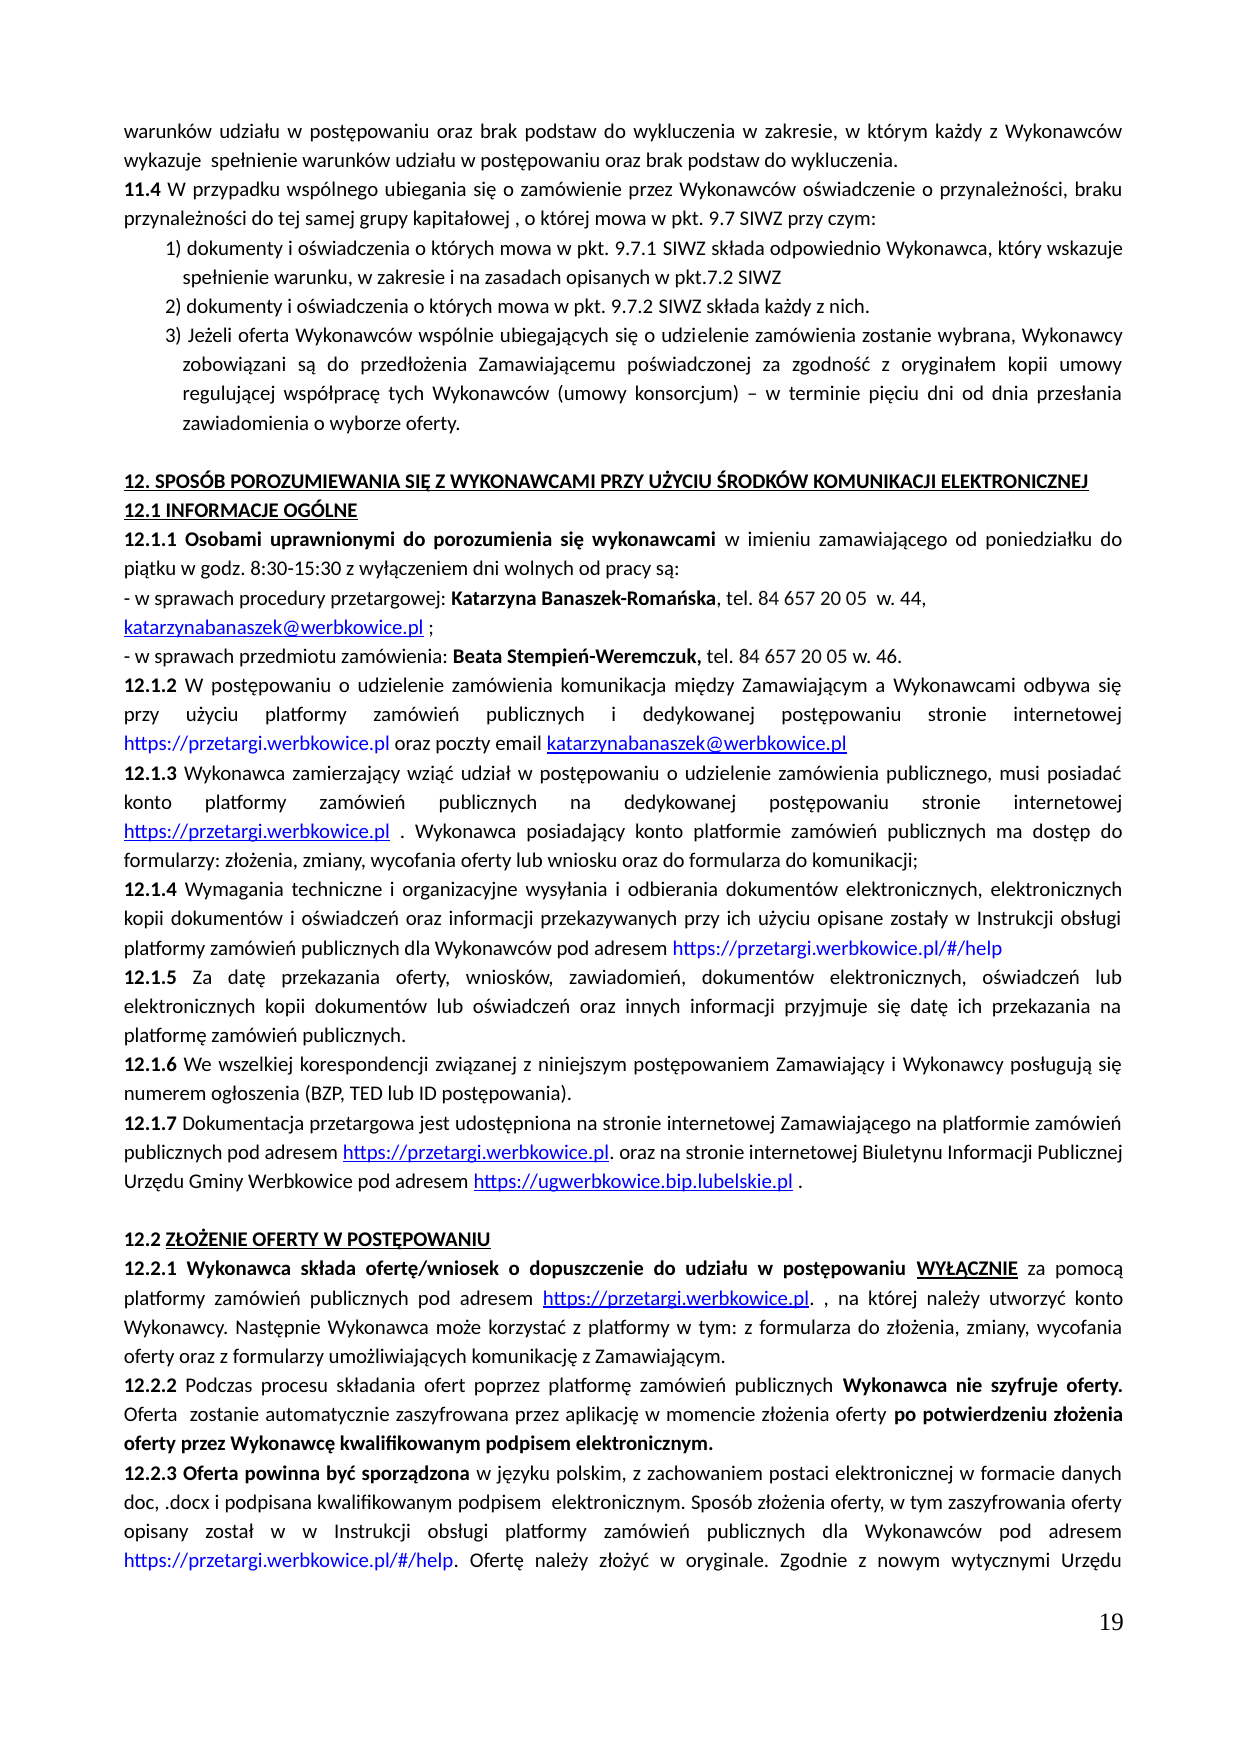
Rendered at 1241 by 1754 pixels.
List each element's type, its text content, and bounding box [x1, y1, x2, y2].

text - w sprawach przedmiotu zamówienia: Beata Stempień-Weremczuk, tel. 84 657 20 05 w. 46. [123, 643, 1123, 668]
text - w sprawach procedury przetargowej: Katarzyna Banaszek-Romańska, tel. 84 657 20 05 w. 44, katarzynabanaszek@werbkowice.pl ; [123, 585, 1123, 639]
list 11.4 W przypadku wspólnego ubiegania się o zamówienie przez Wykonawców oświadczenie o przynależności, braku przynależności do tej samej grupy kapitałowej , o której mowa w pkt. 9.7 SIWZ przy czym: [123, 176, 1123, 231]
text 12.2.1 Wykonawca składa ofertę/wniosek o dopuszczenie do udziału w postępowaniu WYŁĄCZNIE za pomocą platformy zamówień publicznych pod adresem https://przetargi.werbkowice.pl. , na której należy utworzyć konto Wykonawcy. Następnie Wykonawca może korzystać z platformy w tym: z formularza do złożenia, zmiany, wycofania oferty oraz z formularzy umożliwiających komunikację z Zamawiającym. [123, 1256, 1123, 1368]
text 12.1.2 W postępowaniu o udzielenie zamówienia komunikacja między Zamawiającym a Wykonawcami odbywa się przy użyciu platformy zamówień publicznych i dedykowanej postępowaniu stronie internetowej https://przetargi.werbkowice.pl oraz poczty email katarzynabanaszek@werbkowice.pl [123, 672, 1123, 756]
text 12.1.1 Osobami uprawnionymi do porozumienia się wykonawcami w imieniu zamawiającego od poniedziałku do piątku w godz. 8:30-15:30 z wyłączeniem dni wolnych od pracy są: [123, 526, 1123, 581]
text 12. SPOSÓB POROZUMIEWANIA SIĘ Z WYKONAWCAMI PRZY UŻYCIU ŚRODKÓW KOMUNIKACJI ELEKTRONICZNEJ [123, 468, 1123, 493]
list 2) dokumenty i oświadczenia o których mowa w pkt. 9.7.2 SIWZ składa każdy z nich. [165, 293, 1123, 318]
text 12.2.2 Podczas procesu składania ofert poprzez platformę zamówień publicznych Wykonawca nie szyfruje oferty. Oferta zostanie automatycznie zaszyfrowana przez aplikację w momencie złożenia oferty po potwierdzeniu złożenia oferty przez Wykonawcę kwalifikowanym podpisem elektronicznym. [123, 1372, 1123, 1456]
text 12.1.4 Wymagania techniczne i organizacyjne wysyłania i odbierania dokumentów elektronicznych, elektronicznych kopii dokumentów i oświadczeń oraz informacji przekazywanych przy ich użyciu opisane zostały w Instrukcji obsługi platformy zamówień publicznych dla Wykonawców pod adresem https://przetargi.werbkowice.pl/#/help [123, 876, 1123, 960]
text 12.1.7 Dokumentacja przetargowa jest udostępniona na stronie internetowej Zamawiającego na platformie zamówień publicznych pod adresem https://przetargi.werbkowice.pl. oraz na stronie internetowej Biuletynu Informacji Publicznej Urzędu Gminy Werbkowice pod adresem https://ugwerbkowice.bip.lubelskie.pl . [123, 1110, 1123, 1193]
list 1) dokumenty i oświadczenia o których mowa w pkt. 9.7.1 SIWZ składa odpowiednio Wykonawca, który wskazuje spełnienie warunku, w zakresie i na zasadach opisanych w pkt.7.2 SIWZ [165, 235, 1123, 289]
text 12.1 INFORMACJE OGÓLNE [123, 497, 1123, 523]
list warunków udziału w postępowaniu oraz brak podstaw do wykluczenia w zakresie, w którym każdy z Wykonawców wykazuje spełnienie warunków udziału w postępowaniu oraz brak podstaw do wykluczenia. [123, 118, 1123, 173]
text 12.1.5 Za datę przekazania oferty, wniosków, zawiadomień, dokumentów elektronicznych, oświadczeń lub elektronicznych kopii dokumentów lub oświadczeń oraz innych informacji przyjmuje się datę ich przekazania na platformę zamówień publicznych. [123, 964, 1123, 1048]
text 12.1.3 Wykonawca zamierzający wziąć udział w postępowaniu o udzielenie zamówienia publicznego, musi posiadać konto platformy zamówień publicznych na dedykowanej postępowaniu stronie internetowej https://przetargi.werbkowice.pl . Wykonawca posiadający konto platformie zamówień publicznych ma dostęp do formularzy: złożenia, zmiany, wycofania oferty lub wniosku oraz do formularza do komunikacji; [123, 760, 1123, 873]
text 12.2 ZŁOŻENIE OFERTY W POSTĘPOWANIU [123, 1226, 1123, 1252]
text 12.2.3 Oferta powinna być sporządzona w języku polskim, z zachowaniem postaci elektronicznej w formacie danych doc, .docx i podpisana kwalifikowanym podpisem elektronicznym. Sposób złożenia oferty, w tym zaszyfrowania oferty opisany został w w Instrukcji obsługi platformy zamówień publicznych dla Wykonawców pod adresem https://przetargi.werbkowice.pl/#/help. Ofertę należy złożyć w oryginale. Zgodnie z nowym wytycznymi Urzędu [123, 1460, 1123, 1573]
list 3) Jeżeli oferta Wykonawców wspólnie ubiegających się o udzielenie zamówienia zostanie wybrana, Wykonawcy zobowiązani są do przedłożenia Zamawiającemu poświadczonej za zgodność z oryginałem kopii umowy regulującej współpracę tych Wykonawców (umowy konsorcjum) – w terminie pięciu dni od dnia przesłania zawiadomienia o wyborze oferty. [165, 322, 1123, 435]
text 12.1.6 We wszelkiej korespondencji związanej z niniejszym postępowaniem Zamawiający i Wykonawcy posługują się numerem ogłoszenia (BZP, TED lub ID postępowania). [123, 1051, 1123, 1106]
